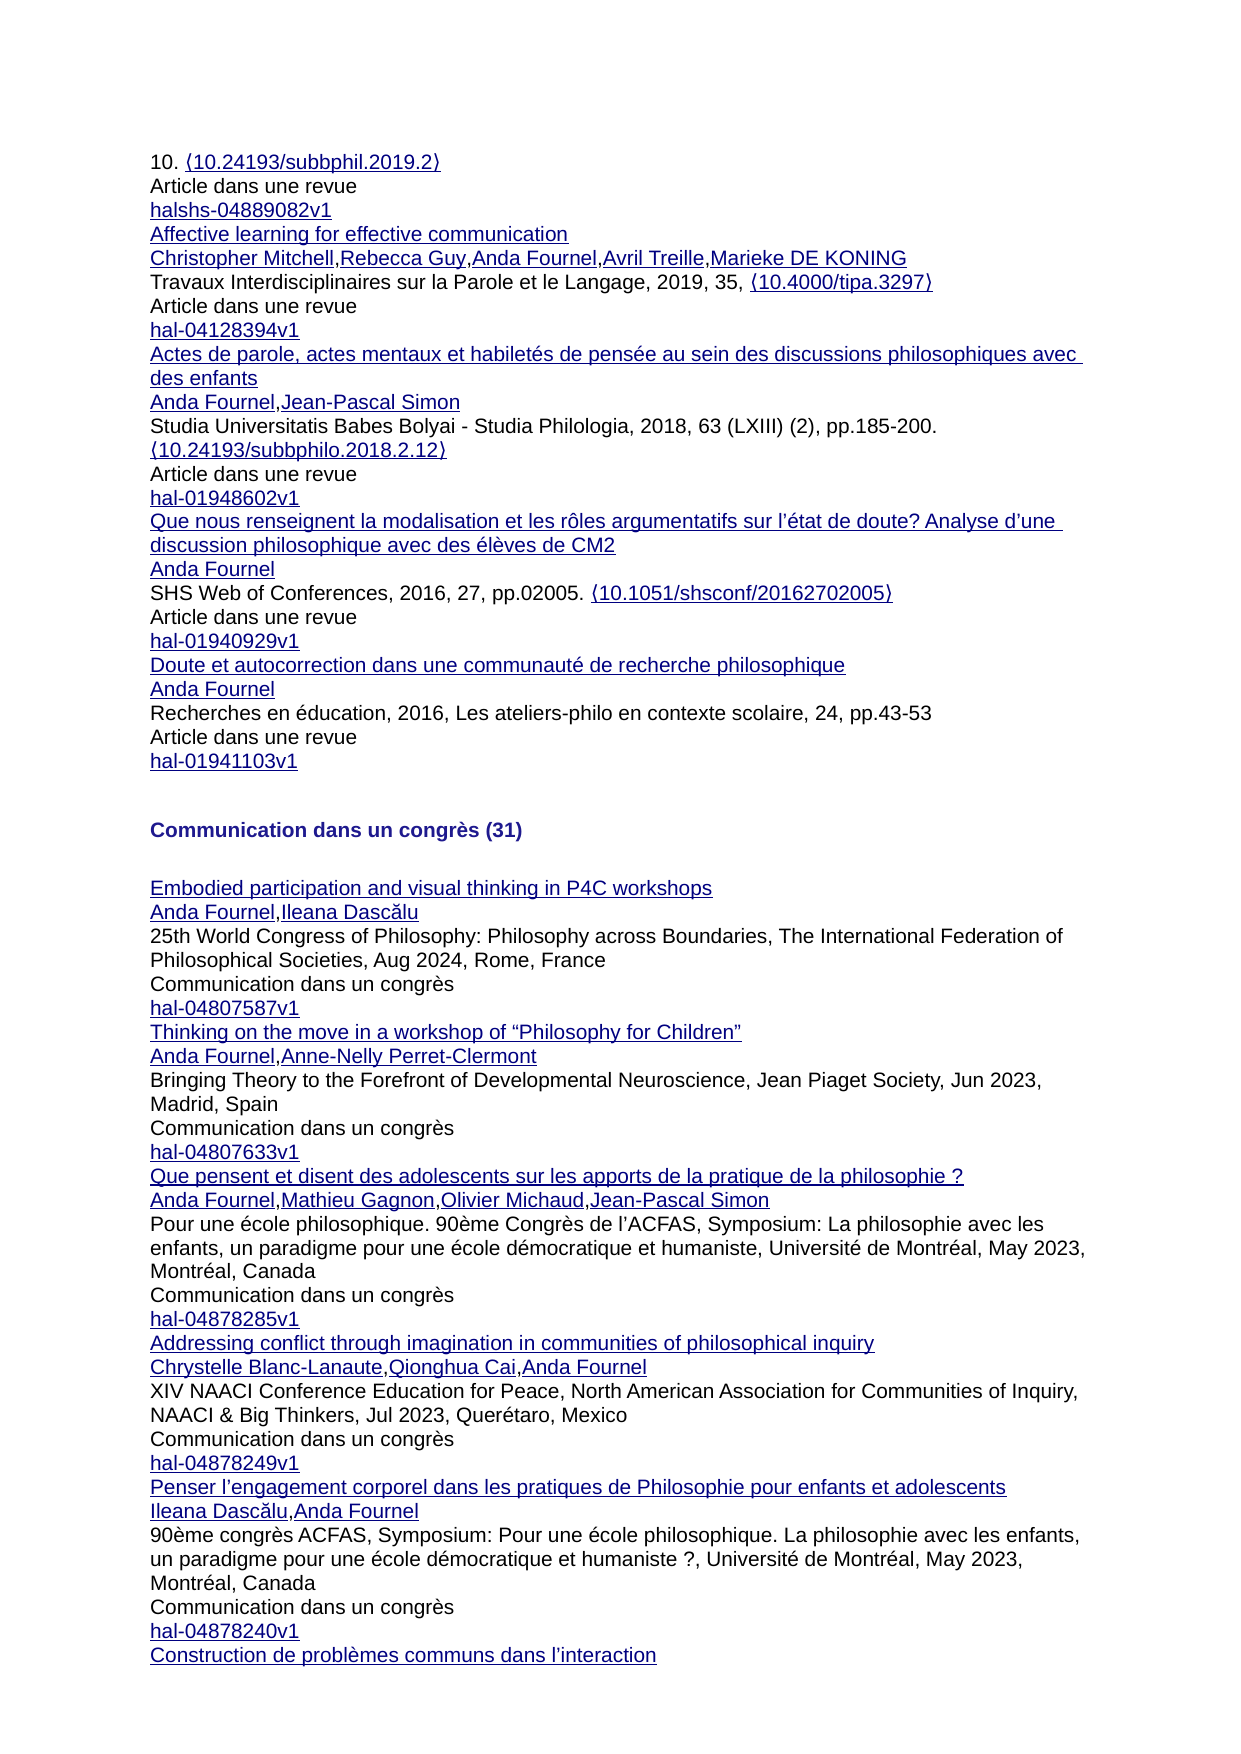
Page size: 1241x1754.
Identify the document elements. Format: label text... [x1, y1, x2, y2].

table_cell Penser l’engagement corporel dans les pratiques de Philosophie pour enfants et adolescents Ileana Dascălu,Anda Fournel 90ème congrès ACFAS, Symposium: Pour une école philosophique. La philosophie avec les enfants, un paradigme pour une école démocratique et humaniste ?, Université de Montréal, May 2023, Montréal, Canada Communication dans un congrès hal-04878240v1 [150, 1475, 1090, 1643]
table_cell Que nous renseignent la modalisation et les rôles argumentatifs sur l’état de doute? Analyse d’une discussion philosophique avec des élèves de CM2 Anda Fournel SHS Web of Conferences, 2016, 27, pp.02005. ⟨10.1051/shsconf/20162702005⟩ Article dans une revue hal-01940929v1 [150, 509, 1090, 653]
table_cell Que pensent et disent des adolescents sur les apports de la pratique de la philosophie ? Anda Fournel,Mathieu Gagnon,Olivier Michaud,Jean-Pascal Simon Pour une école philosophique. 90ème Congrès de l’ACFAS, Symposium: La philosophie avec les enfants, un paradigme pour une école démocratique et humaniste, Université de Montréal, May 2023, Montréal, Canada Communication dans un congrès hal-04878285v1 [150, 1164, 1090, 1331]
table_header Embodied participation and visual thinking in P4C workshops Anda Fournel,Ileana Dascălu 25th World Congress of Philosophy: Philosophy across Boundaries, The International Federation of Philosophical Societies, Aug 2024, Rome, France Communication dans un congrès hal-04807587v1 [150, 876, 1090, 1020]
table_cell Thinking on the move in a workshop of “Philosophy for Children” Anda Fournel,Anne-Nelly Perret-Clermont Bringing Theory to the Forefront of Developmental Neuroscience, Jean Piaget Society, Jun 2023, Madrid, Spain Communication dans un congrès hal-04807633v1 [150, 1020, 1090, 1163]
table_cell Construction de problèmes communs dans l’interaction [150, 1643, 1090, 1667]
table_cell Affective learning for effective communication Christopher Mitchell,Rebecca Guy,Anda Fournel,Avril Treille,Marieke DE KONING Travaux Interdisciplinaires sur la Parole et le Langage, 2019, 35, ⟨10.4000/tipa.3297⟩ Article dans une revue hal-04128394v1 [150, 222, 1090, 342]
table_cell Doute et autocorrection dans une communauté de recherche philosophique Anda Fournel Recherches en éducation, 2016, Les ateliers-philo en contexte scolaire, 24, pp.43-53 Article dans une revue hal-01941103v1 [150, 653, 1090, 773]
table_cell Addressing conflict through imagination in communities of philosophical inquiry Chrystelle Blanc-Lanaute,Qionghua Cai,Anda Fournel XIV NAACI Conference Education for Peace, North American Association for Communities of Inquiry, NAACI & Big Thinkers, Jul 2023, Querétaro, Mexico Communication dans un congrès hal-04878249v1 [150, 1331, 1090, 1475]
table_cell 10. ⟨10.24193/subbphil.2019.2⟩ Article dans une revue halshs-04889082v1 [150, 150, 1090, 222]
subtitle Communication dans un congrès (31) [150, 818, 1090, 842]
table_cell Actes de parole, actes mentaux et habiletés de pensée au sein des discussions philosophiques avec des enfants Anda Fournel,Jean-Pascal Simon Studia Universitatis Babes Bolyai - Studia Philologia, 2018, 63 (LXIII) (2), pp.185-200. ⟨10.24193/subbphilo.2018.2.12⟩ Article dans une revue hal-01948602v1 [150, 342, 1090, 509]
